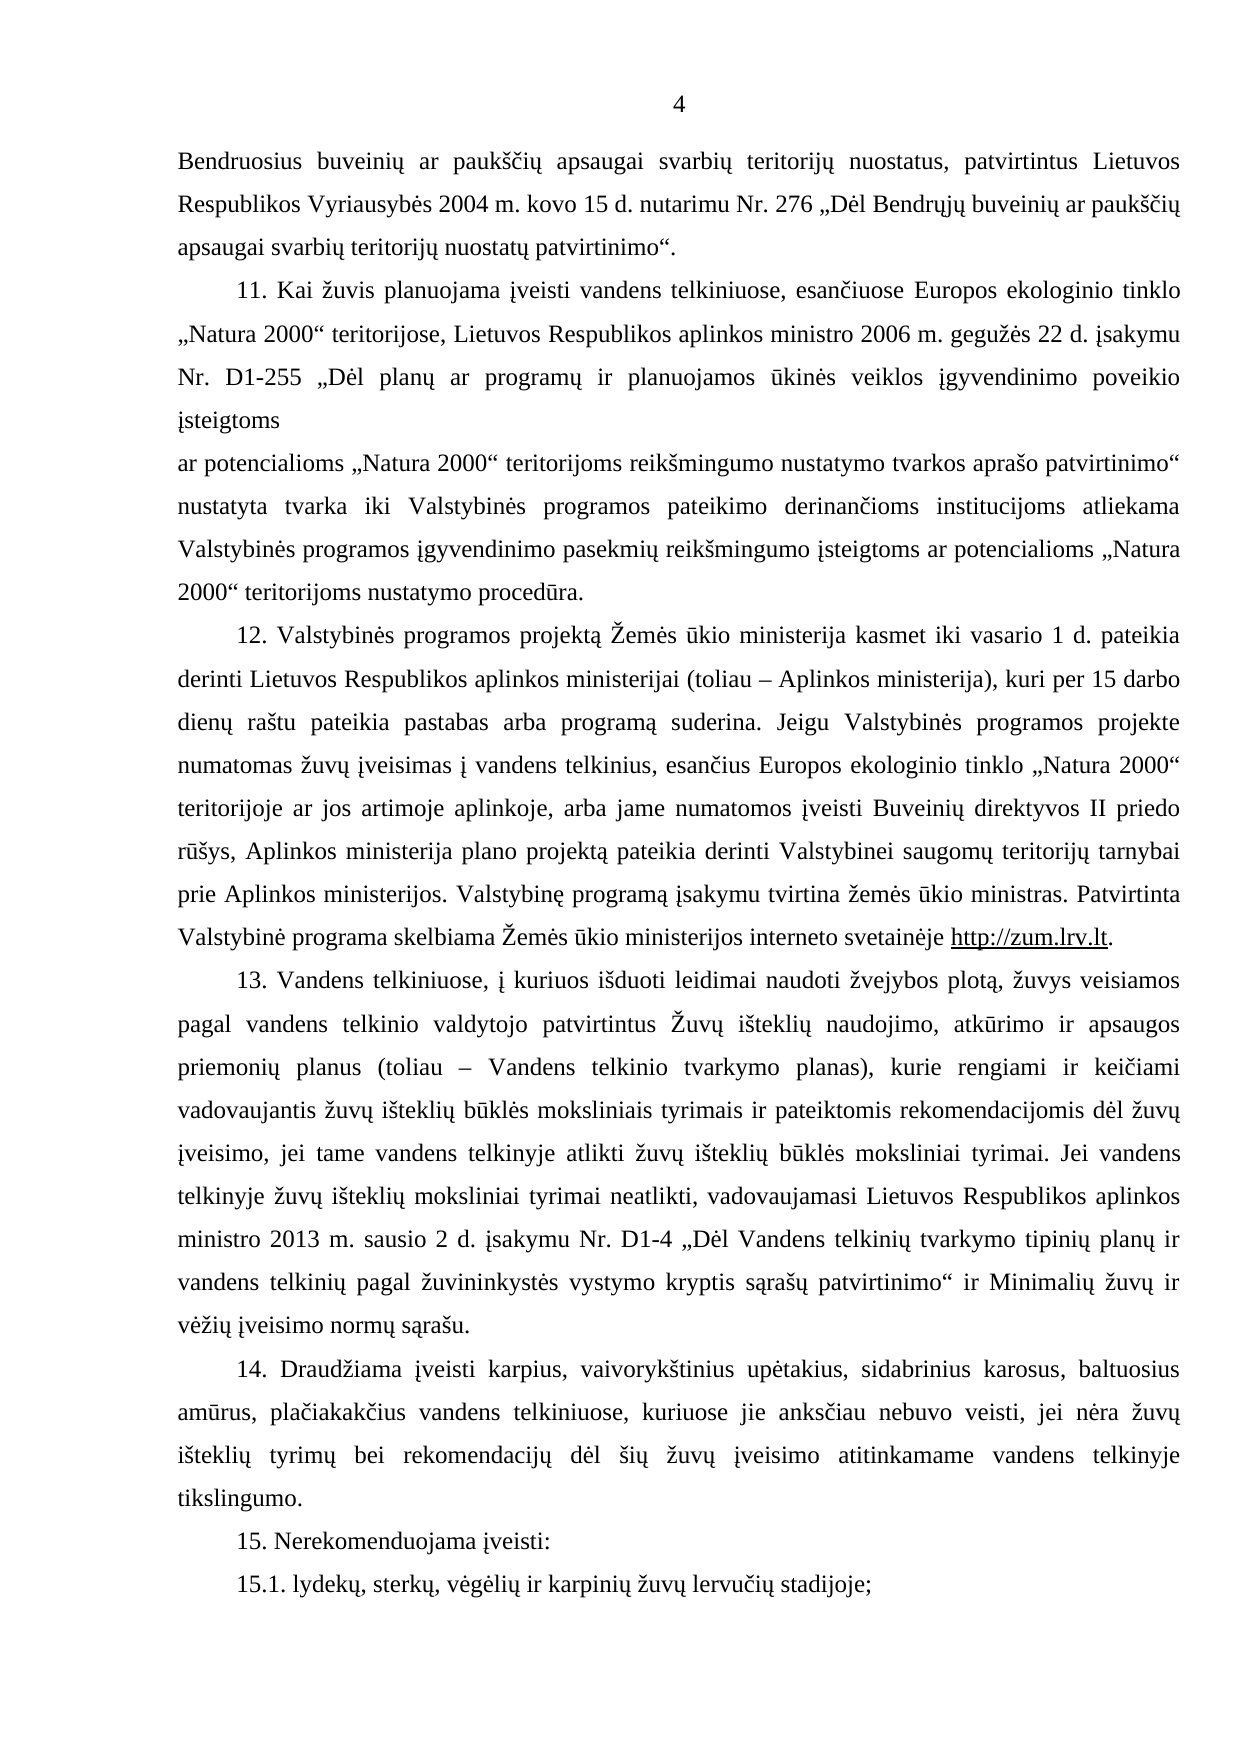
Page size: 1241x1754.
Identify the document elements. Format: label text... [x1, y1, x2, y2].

text 12. Valstybinės programos projektą Žemės ūkio ministerija kasmet iki vasario 1 d. pateikia derinti Lietuvos Respublikos aplinkos ministerijai (toliau – Aplinkos ministerija), kuri per 15 darbo dienų raštu pateikia pastabas arba programą suderina. Jeigu Valstybinės programos projekte numatomas žuvų įveisimas į vandens telkinius, esančius Europos ekologinio tinklo „Natura 2000“ teritorijoje ar jos artimoje aplinkoje, arba jame numatomos įveisti Buveinių direktyvos II priedo rūšys, Aplinkos ministerija plano projektą pateikia derinti Valstybinei saugomų teritorijų tarnybai prie Aplinkos ministerijos. Valstybinę programą įsakymu tvirtina žemės ūkio ministras. Patvirtinta Valstybinė programa skelbiama Žemės ūkio ministerijos interneto svetainėje http://zum.lrv.lt. [177, 621, 1181, 951]
text 15. Nerekomenduojama įveisti: [177, 1526, 1181, 1555]
text 11. Kai žuvis planuojama įveisti vandens telkiniuose, esančiuose Europos ekologinio tinklo „Natura 2000“ teritorijose, Lietuvos Respublikos aplinkos ministro 2006 m. gegužės 22 d. įsakymu Nr. D1-255 „Dėl planų ar programų ir planuojamos ūkinės veiklos įgyvendinimo poveikio įsteigtoms [177, 276, 1181, 434]
text ar potencialioms „Natura 2000“ teritorijoms reikšmingumo nustatymo tvarkos aprašo patvirtinimo“ nustatyta tvarka iki Valstybinės programos pateikimo derinančioms institucijoms atliekama Valstybinės programos įgyvendinimo pasekmių reikšmingumo įsteigtoms ar potencialioms „Natura 2000“ teritorijoms nustatymo procedūra. [177, 448, 1181, 606]
text 15.1. lydekų, sterkų, vėgėlių ir karpinių žuvų lervučių stadijoje; [177, 1569, 1181, 1598]
text 14. Draudžiama įveisti karpius, vaivorykštinius upėtakius, sidabrinius karosus, baltuosius amūrus, plačiakakčius vandens telkiniuose, kuriuose jie anksčiau nebuvo veisti, jei nėra žuvų išteklių tyrimų bei rekomendacijų dėl šių žuvų įveisimo atitinkamame vandens telkinyje tikslingumo. [177, 1354, 1181, 1512]
text Bendruosius buveinių ar paukščių apsaugai svarbių teritorijų nuostatus, patvirtintus Lietuvos Respublikos Vyriausybės 2004 m. kovo 15 d. nutarimu Nr. 276 „Dėl Bendrųjų buveinių ar paukščių apsaugai svarbių teritorijų nuostatų patvirtinimo“. [177, 146, 1181, 261]
text 13. Vandens telkiniuose, į kuriuos išduoti leidimai naudoti žvejybos plotą, žuvys veisiamos pagal vandens telkinio valdytojo patvirtintus Žuvų išteklių naudojimo, atkūrimo ir apsaugos priemonių planus (toliau – Vandens telkinio tvarkymo planas), kurie rengiami ir keičiami vadovaujantis žuvų išteklių būklės moksliniais tyrimais ir pateiktomis rekomendacijomis dėl žuvų įveisimo, jei tame vandens telkinyje atlikti žuvų išteklių būklės moksliniai tyrimai. Jei vandens telkinyje žuvų išteklių moksliniai tyrimai neatlikti, vadovaujamasi Lietuvos Respublikos aplinkos ministro 2013 m. sausio 2 d. įsakymu Nr. D1-4 „Dėl Vandens telkinių tvarkymo tipinių planų ir vandens telkinių pagal žuvininkystės vystymo kryptis sąrašų patvirtinimo“ ir Minimalių žuvų ir vėžių įveisimo normų sąrašu. [177, 966, 1181, 1339]
